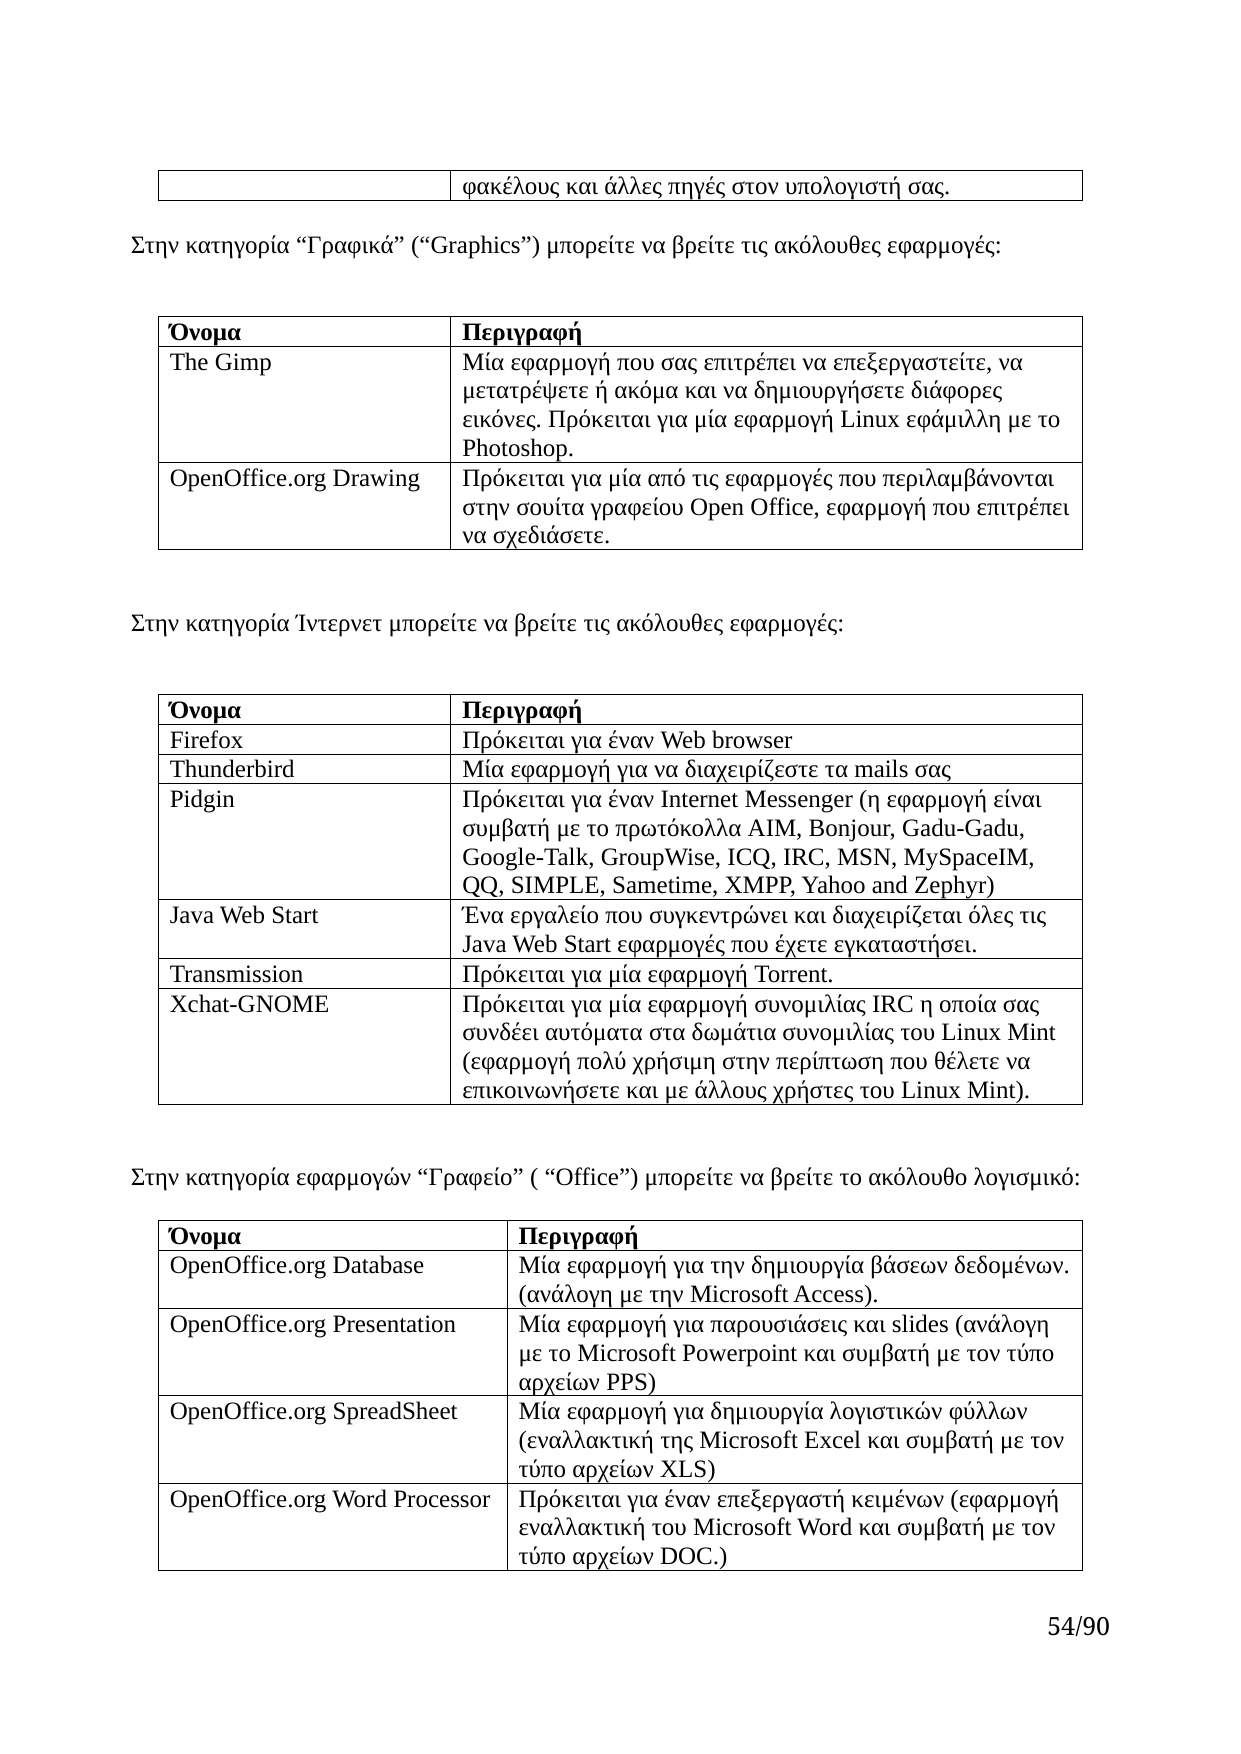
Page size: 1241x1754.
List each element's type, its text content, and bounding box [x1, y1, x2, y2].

table_cell OpenOffice.org Drawing [159, 463, 450, 549]
table_cell Μία εφαρμογή για την δημιουργία βάσεων δεδομένων. (ανάλογη με την Microsoft Access). [508, 1251, 1082, 1308]
table_cell Πρόκειται για μία εφαρμογή συνομιλίας IRC η οποία σας συνδέει αυτόματα στα δωμάτια συνομιλίας του Linux Mint (εφαρμογή πολύ χρήσιμη στην περίπτωση που θέλετε να επικοινωνήσετε και με άλλους χρήστες του Linux Mint). [451, 989, 1082, 1104]
table_cell OpenOffice.org Database [159, 1251, 507, 1308]
table_cell φακέλους και άλλες πηγές στον υπολογιστή σας. [451, 171, 1082, 200]
table_header Όνομα [159, 1221, 507, 1249]
table_cell Μία εφαρμογή που σας επιτρέπει να επεξεργαστείτε, να μετατρέψετε ή ακόμα και να δημιουργήσετε διάφορες εικόνες. Πρόκειται για μία εφαρμογή Linux εφάμιλλη με το Photoshop. [451, 347, 1082, 462]
table_cell Xchat-GNOME [159, 989, 450, 1104]
table_cell Μία εφαρμογή για δημιουργία λογιστικών φύλλων (εναλλακτική της Microsoft Excel και συμβατή με τον τύπο αρχείων XLS) [508, 1396, 1082, 1483]
table_cell Μία εφαρμογή για να διαχειρίζεστε τα mails σας [451, 755, 1082, 783]
table_header Περιγραφή [451, 695, 1082, 724]
table_header Όνομα [159, 695, 450, 724]
table_cell Thunderbird [159, 755, 450, 783]
table_cell OpenOffice.org Presentation [159, 1309, 507, 1395]
table_cell Ένα εργαλείο που συγκεντρώνει και διαχειρίζεται όλες τις Java Web Start εφαρμογές που έχετε εγκαταστήσει. [451, 900, 1082, 958]
table_header Περιγραφή [451, 317, 1082, 346]
table_cell Πρόκειται για μία από τις εφαρμογές που περιλαμβάνονται στην σουίτα γραφείου Open Office, εφαρμογή που επιτρέπει να σχεδιάσετε. [451, 463, 1082, 549]
table_cell Πρόκειται για μία εφαρμογή Torrent. [451, 959, 1082, 988]
table_header Περιγραφή [508, 1221, 1082, 1249]
table_cell Firefox [159, 725, 450, 753]
table_cell Μία εφαρμογή για παρουσιάσεις και slides (ανάλογη με το Microsoft Powerpoint και συμβατή με τον τύπο αρχείων PPS) [508, 1309, 1082, 1395]
text Στην κατηγορία εφαρμογών “Γραφείο” ( “Office”) μπορείτε να βρείτε το ακόλουθο λογισμικό: [131, 1162, 1110, 1191]
table_cell The Gimp [159, 347, 450, 462]
table_cell OpenOffice.org Word Processor [159, 1484, 507, 1570]
table_cell OpenOffice.org SpreadSheet [159, 1396, 507, 1483]
table_cell Πρόκειται για έναν επεξεργαστή κειμένων (εφαρμογή εναλλακτική του Microsoft Word και συμβατή με τον τύπο αρχείων DOC.) [508, 1484, 1082, 1570]
table_cell [159, 171, 450, 200]
table_cell Πρόκειται για έναν Internet Messenger (η εφαρμογή είναι συμβατή με το πρωτόκολλα AIM, Bonjour, Gadu-Gadu, Google-Talk, GroupWise, ICQ, IRC, MSN, MySpaceIM, QQ, SIMPLE, Sametime, XMPP, Yahoo and Zephyr) [451, 784, 1082, 899]
table_cell Πρόκειται για έναν Web browser [451, 725, 1082, 753]
table_cell Pidgin [159, 784, 450, 899]
table_cell Transmission [159, 959, 450, 988]
table_header Όνομα [159, 317, 450, 346]
text Στην κατηγορία “Γραφικά” (“Graphics”) μπορείτε να βρείτε τις ακόλουθες εφαρμογές: [131, 230, 1110, 258]
table_cell Java Web Start [159, 900, 450, 958]
text Στην κατηγορία Ίντερνετ μπορείτε να βρείτε τις ακόλουθες εφαρμογές: [131, 608, 1110, 636]
